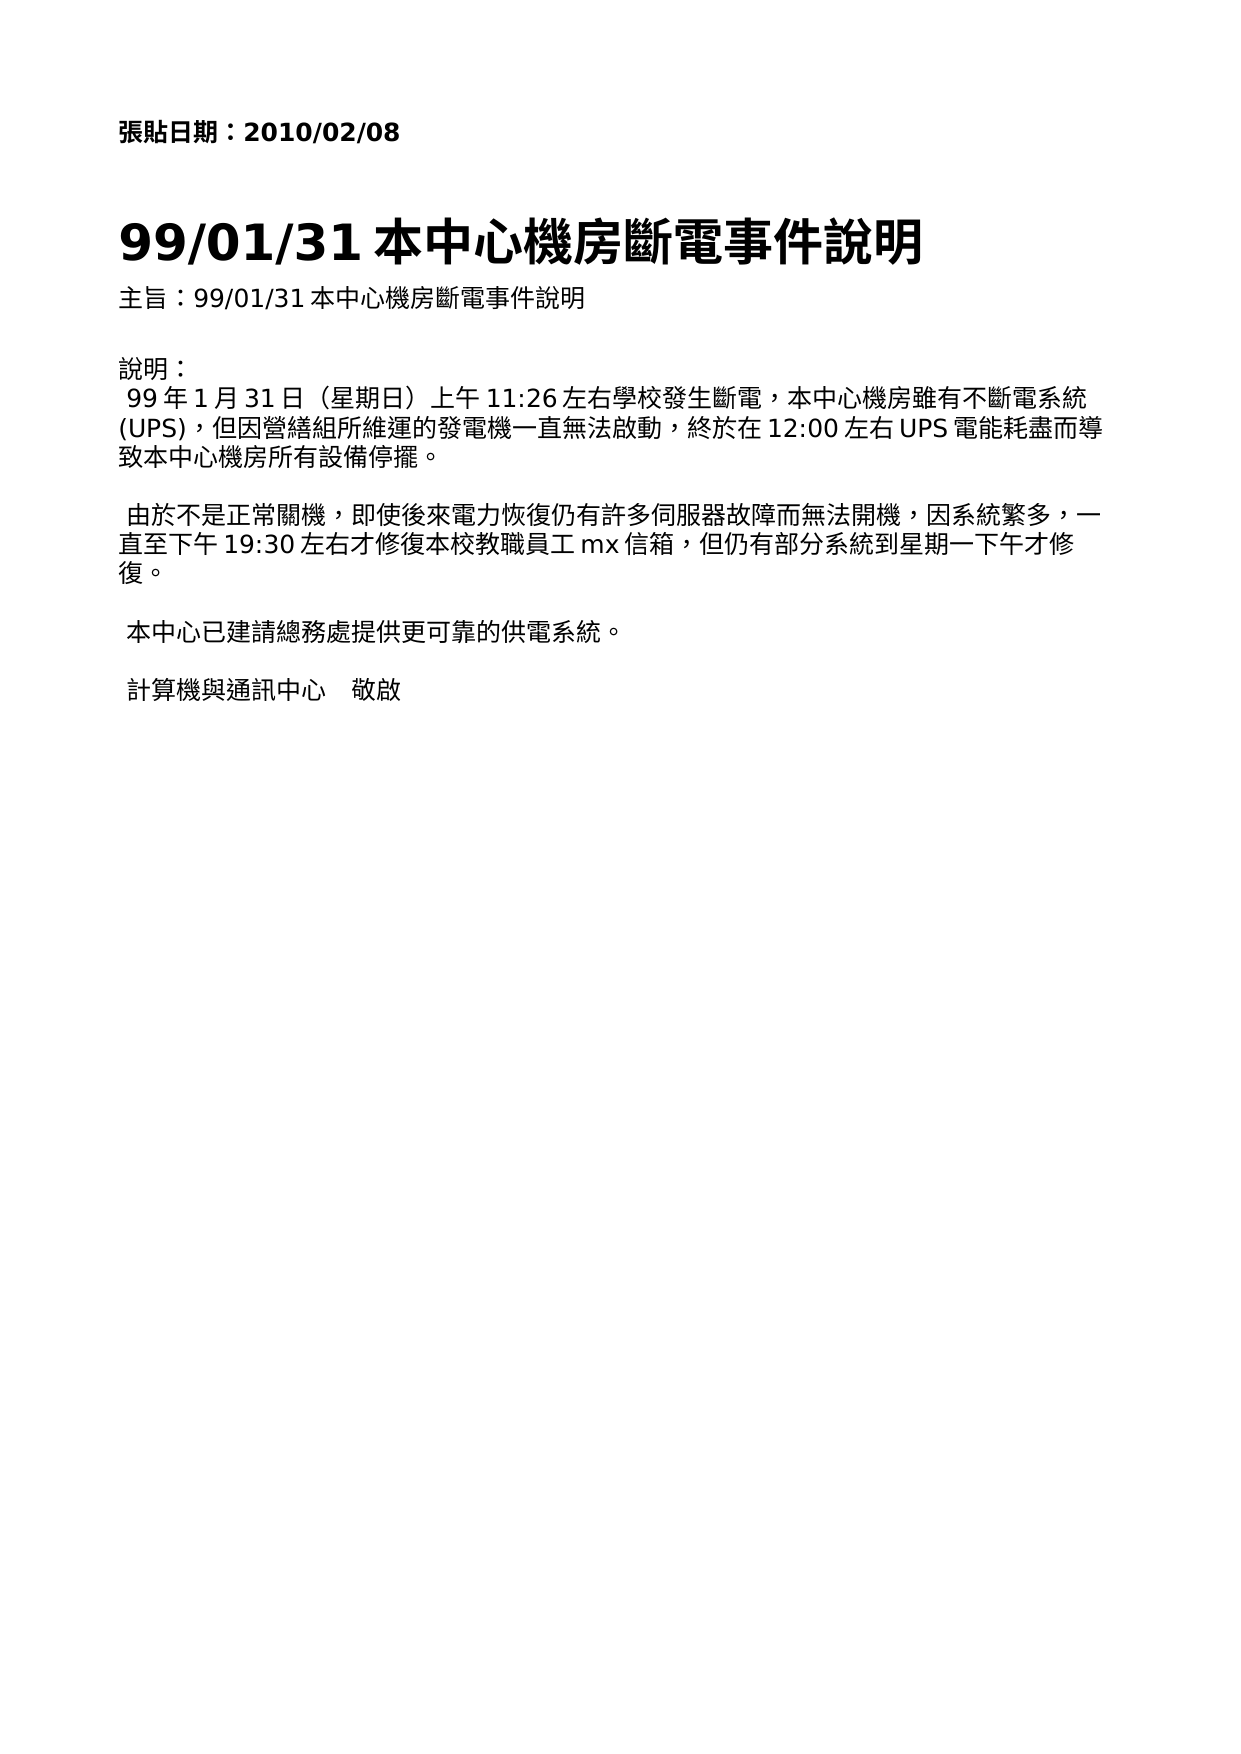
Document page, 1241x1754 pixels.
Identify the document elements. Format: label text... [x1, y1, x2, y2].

text 說明： 99年1月31日（星期日）上午11:26左右學校發生斷電，本中心機房雖有不斷電系統(UPS)，但因營繕組所維運的發電機一直無法啟動，終於在12:00左右UPS電能耗盡而導致本中心機房所有設備停擺。 由於不是正常關機，即使後來電力恢復仍有許多伺服器故障而無法開機，因系統繁多，一直至下午19:30左右才修復本校教職員工mx信箱，但仍有部分系統到星期一下午才修復。 本中心已建請總務處提供更可靠的供電系統。 計算機與通訊中心 敬啟 [118, 356, 1122, 706]
text 主旨：99/01/31本中心機房斷電事件說明 [118, 285, 1122, 343]
subtitle 99/01/31本中心機房斷電事件說明 [118, 214, 1122, 272]
text 張貼日期：2010/02/08 [118, 118, 1122, 176]
